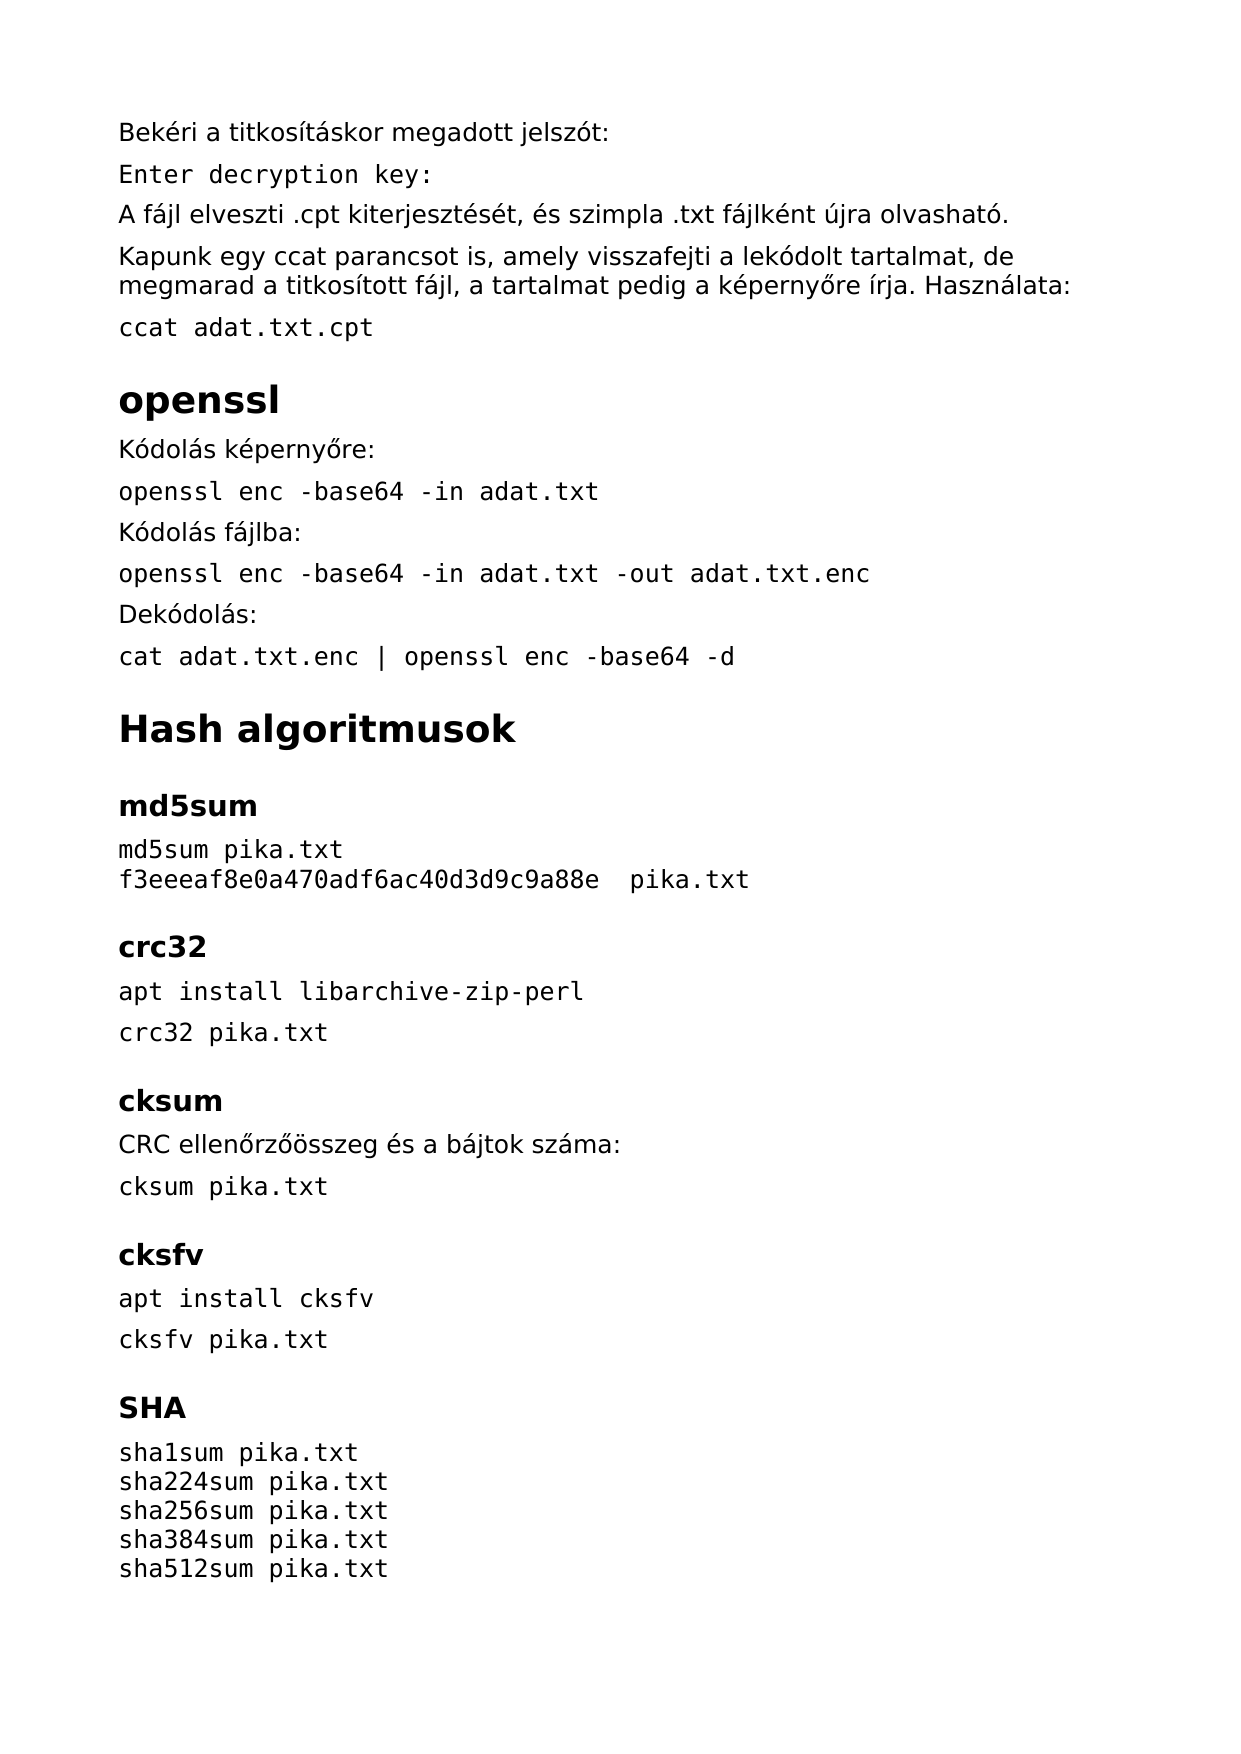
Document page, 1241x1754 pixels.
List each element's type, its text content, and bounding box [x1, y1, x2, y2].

text Enter decryption key: [118, 160, 1122, 189]
text CRC ellenőrzőösszeg és a bájtok száma: [118, 1131, 1122, 1160]
subtitle Hash algoritmusok [118, 708, 1122, 752]
text Kapunk egy ccat parancsot is, amely visszafejti a lekódolt tartalmat, de megmarad a titkosított fájl, a tartalmat pedig a képernyőre írja. Használata: [118, 242, 1122, 301]
text cksum pika.txt [118, 1172, 1122, 1201]
text cat adat.txt.enc | openssl enc -base64 -d [118, 642, 1122, 671]
text ccat adat.txt.cpt [118, 313, 1122, 342]
text Kódolás fájlba: [118, 518, 1122, 547]
text sha1sum pika.txt sha224sum pika.txt sha256sum pika.txt sha384sum pika.txt sha512sum pika.txt [118, 1438, 1122, 1584]
text openssl enc -base64 -in adat.txt -out adat.txt.enc [118, 559, 1122, 589]
subtitle cksfv [118, 1238, 1122, 1272]
text A fájl elveszti .cpt kiterjesztését, és szimpla .txt fájlként újra olvasható. [118, 201, 1122, 230]
subtitle openssl [118, 379, 1122, 423]
text openssl enc -base64 -in adat.txt [118, 477, 1122, 506]
text Bekéri a titkosításkor megadott jelszót: [118, 118, 1122, 147]
text Dekódolás: [118, 601, 1122, 630]
text cksfv pika.txt [118, 1326, 1122, 1355]
subtitle crc32 [118, 931, 1122, 965]
subtitle md5sum [118, 789, 1122, 823]
text apt install libarchive-zip-perl [118, 977, 1122, 1006]
text apt install cksfv [118, 1285, 1122, 1314]
text md5sum pika.txt f3eeeaf8e0a470adf6ac40d3d9c9a88e pika.txt [118, 836, 1122, 894]
subtitle cksum [118, 1084, 1122, 1118]
text crc32 pika.txt [118, 1018, 1122, 1047]
text Kódolás képernyőre: [118, 435, 1122, 464]
subtitle SHA [118, 1392, 1122, 1426]
